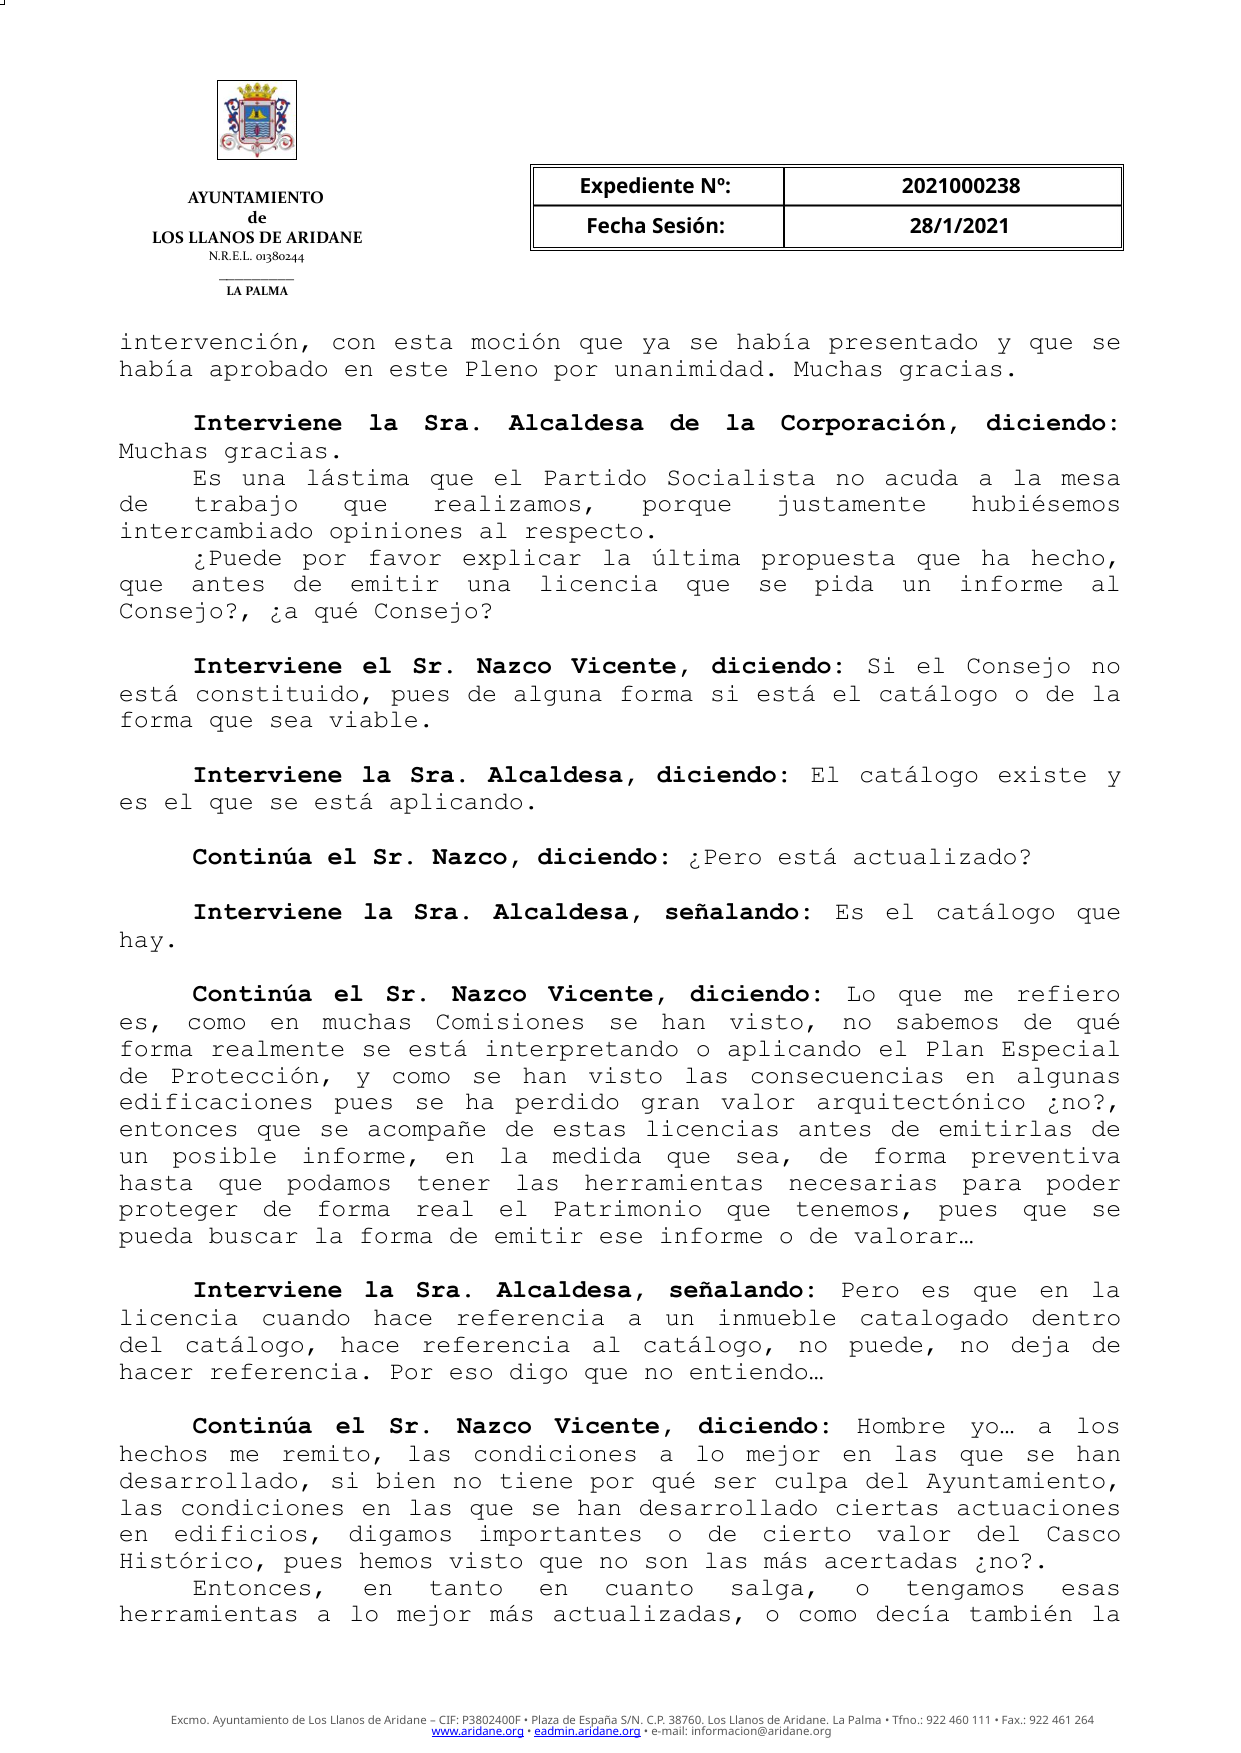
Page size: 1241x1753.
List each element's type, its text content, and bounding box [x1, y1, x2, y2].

text LA PALMA [226, 286, 317, 298]
text ¿Puede por favor explicar la última propuesta que ha hecho, [192, 543, 1146, 569]
picture [531, 165, 1123, 250]
text de trabajo que realizamos, porque justamente hubiésemos [119, 491, 1146, 517]
text Interviene el Sr. Nazco Vicente, diciendo: Si el Consejo no [192, 651, 1146, 679]
text es, como en muchas Comisiones se han visto, no sabemos de qué [119, 1007, 1146, 1035]
text licencia cuando hace referencia a un inmueble catalogado dentro [119, 1303, 1146, 1331]
text Muchas gracias. [119, 436, 1146, 464]
text Expediente Nº: [579, 173, 761, 198]
text intercambiado opiniones al respecto. [119, 517, 1146, 544]
text desarrollado, si bien no tiene por qué ser culpa del Ayuntamiento, [119, 1467, 1146, 1493]
text hasta que podamos tener las herramientas necesarias para poder [119, 1169, 1146, 1195]
text entonces que se acompañe de estas licencias antes de emitirlas de [119, 1115, 1146, 1142]
text Excmo. Ayuntamiento de Los Llanos de Aridane – CIF: P3802400F • Plaza de España S/N. C.P. 38760. Los Llanos de Aridane. La Palma • Tfno.: 922 460 111 • Fax.: 922 461 264 [171, 1713, 1095, 1727]
text ________ [226, 266, 317, 282]
text LOS LLANOS DE ARIDANE [152, 230, 387, 247]
text Continúa el Sr. Nazco, diciendo: ¿Pero está actualizado? [192, 842, 1057, 870]
text Consejo?, ¿a qué Consejo? [119, 597, 1146, 624]
text Fecha Sesión: [586, 214, 761, 239]
text Continúa el Sr. Nazco Vicente, diciendo: Hombre yo… a los [192, 1411, 1146, 1439]
text Interviene la Sra. Alcaldesa, señalando: Es el catálogo que [192, 897, 1146, 925]
text Interviene la Sra. Alcaldesa, diciendo: El catálogo existe y [192, 759, 1146, 788]
text hechos me remito, las condiciones a lo mejor en las que se han [119, 1439, 1146, 1467]
text edificaciones pues se ha perdido gran valor arquitectónico ¿no?, [119, 1088, 1146, 1115]
text intervención, con esta moción que ya se había presentado y que se [119, 327, 1146, 355]
text en edificios, digamos importantes o de cierto valor del Casco [119, 1520, 1146, 1547]
text Interviene la Sra. Alcaldesa de la Corporación, diciendo: [192, 408, 1146, 436]
text 2021000238 [902, 173, 1059, 198]
text es el que se está aplicando. [119, 788, 1146, 815]
picture [218, 81, 296, 159]
text del catálogo, hace referencia al catálogo, no puede, no deja de [119, 1331, 1146, 1358]
text de Protección, y como se han visto las consecuencias en algunas [119, 1062, 1146, 1088]
text AYUNTAMIENTO [188, 190, 387, 207]
text un posible informe, en la medida que sea, de forma preventiva [119, 1142, 1146, 1169]
text forma realmente se está interpretando o aplicando el Plan Especial [119, 1035, 1146, 1062]
text forma que sea viable. [119, 707, 1146, 733]
text hacer referencia. Por eso digo que no entiendo… [119, 1358, 1146, 1385]
text que antes de emitir una licencia que se pida un informe al [119, 569, 1146, 597]
text _ [317, 266, 327, 282]
text pueda buscar la forma de emitir ese informe o de valorar… [119, 1222, 1146, 1249]
text Interviene la Sra. Alcaldesa, señalando: Pero es que en la [192, 1275, 1146, 1303]
text _ [219, 266, 226, 279]
text N.R.E.L. 01380244 [208, 250, 327, 262]
text Continúa el Sr. Nazco Vicente, diciendo: Lo que me refiero [192, 979, 1146, 1007]
text está constituido, pues de alguna forma si está el catálogo o de la [119, 679, 1146, 707]
text Histórico, pues hemos visto que no son las más acertadas ¿no?. [119, 1547, 1146, 1574]
text había aprobado en este Pleno por unanimidad. Muchas gracias. [119, 355, 1146, 382]
text de [247, 210, 387, 227]
text proteger de forma real el Patrimonio que tenemos, pues que se [119, 1195, 1146, 1222]
text las condiciones en las que se han desarrollado ciertas actuaciones [119, 1493, 1146, 1520]
text herramientas a lo mejor más actualizadas, o como decía también la [119, 1601, 1146, 1627]
text Entonces, en tanto en cuanto salga, o tengamos esas [192, 1574, 1146, 1601]
text www.aridane.org • eadmin.aridane.org • e-mail: informacion@aridane.org [431, 1724, 834, 1738]
text Es una lástima que el Partido Socialista no acuda a la mesa [192, 462, 1146, 491]
text 28/1/2021 [909, 214, 1059, 239]
text hay. [119, 924, 204, 953]
